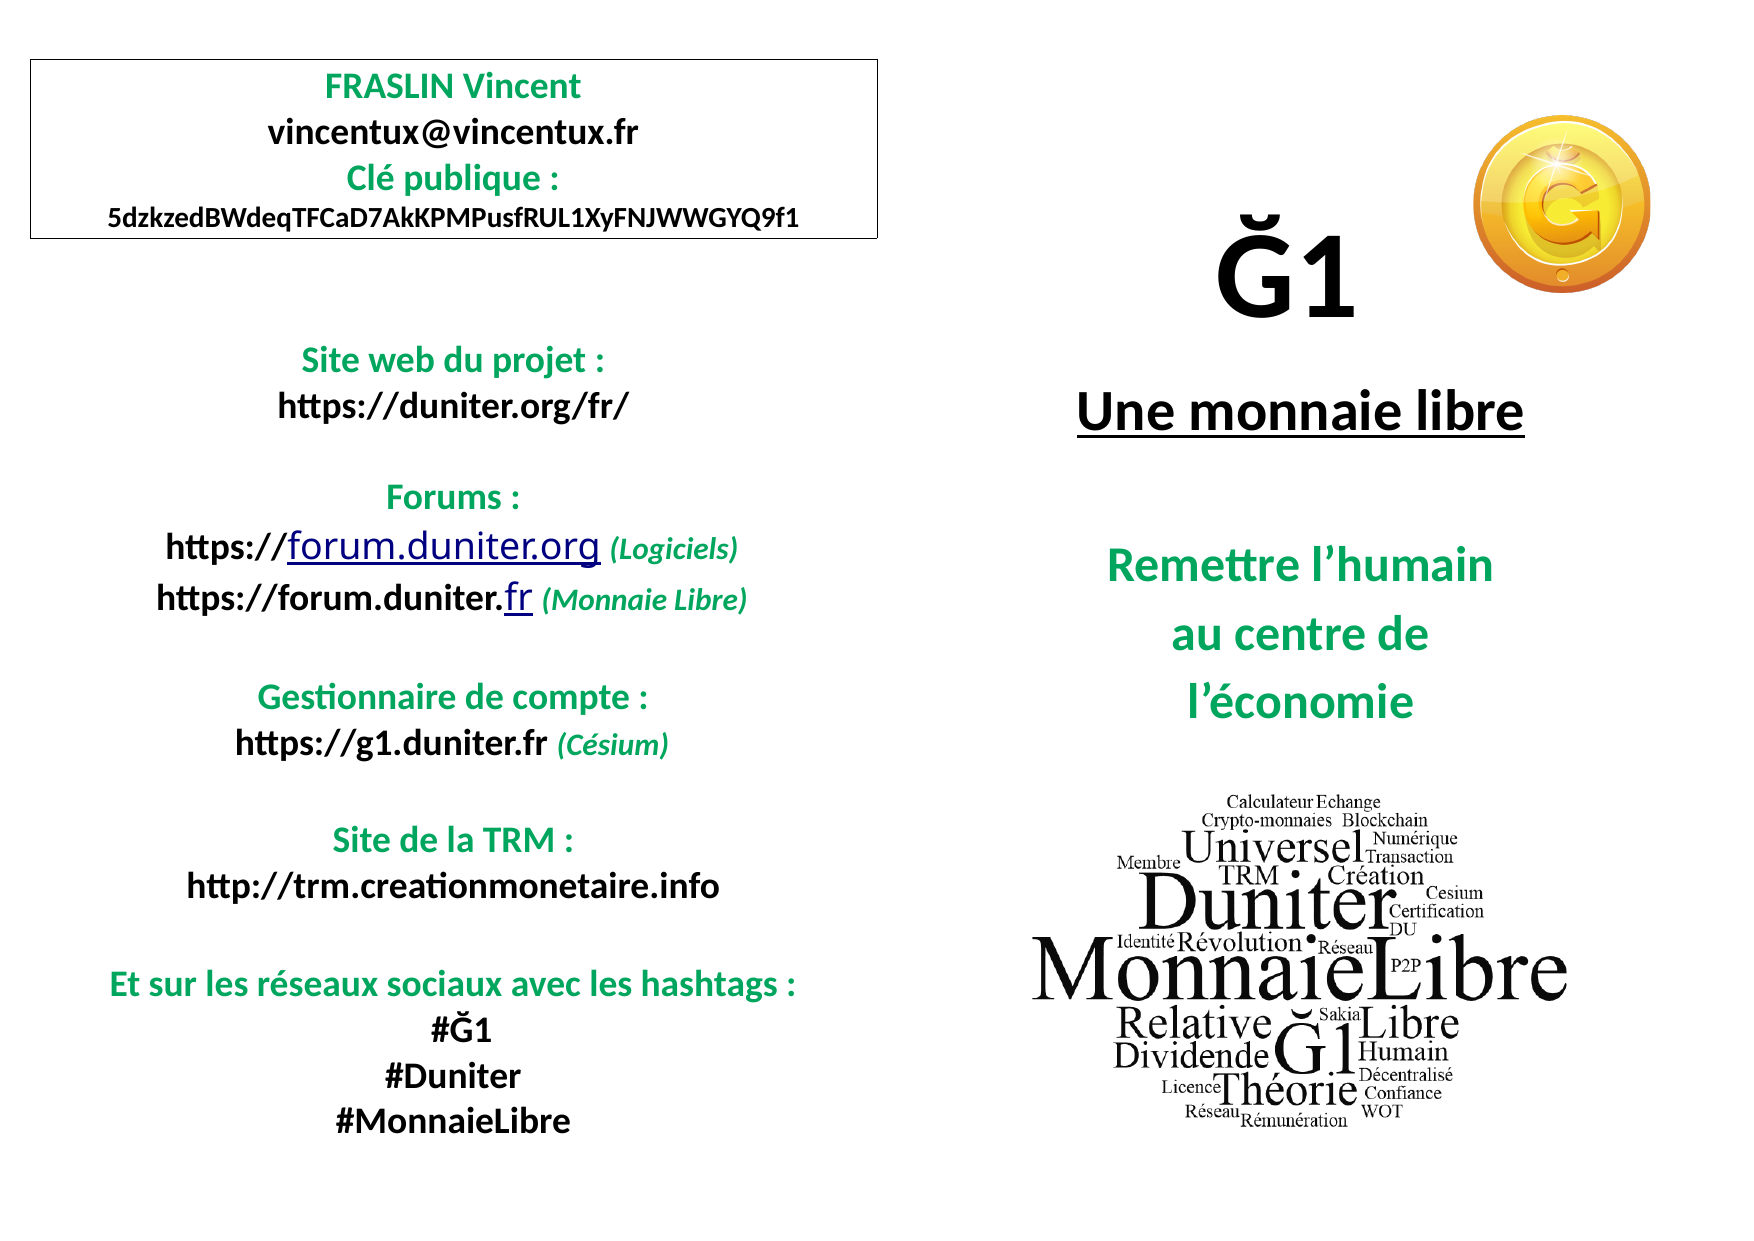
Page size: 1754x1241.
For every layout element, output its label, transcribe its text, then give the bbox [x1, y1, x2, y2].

subtitle au centre de [877, 601, 1724, 662]
text #Duniter [29, 1052, 877, 1097]
text Forums : [29, 473, 877, 519]
subtitle l’économie [877, 670, 1724, 731]
text FRASLIN Vincent [31, 60, 877, 105]
text Et sur les réseaux sociaux avec les hashtags : [29, 960, 877, 1006]
text Clé publique : 5dzkzedBWdeqTFCaD7AkKPMPusfRUL1XyFNJWWGYQ9f1 [31, 151, 877, 238]
text https://g1.duniter.fr (Césium) [29, 719, 877, 765]
text #MonnaieLibre [29, 1097, 877, 1143]
title Une monnaie libre [877, 374, 1724, 445]
text Ğ1 [877, 196, 1724, 349]
text Site web du projet : [29, 330, 877, 382]
picture [1473, 115, 1651, 293]
picture [1019, 776, 1582, 1146]
text #Ğ1 [29, 1006, 877, 1052]
text https://duniter.org/fr/ [29, 382, 877, 427]
text Gestionnaire de compte : [29, 673, 877, 719]
text https://forum.duniter.org (Logiciels) [29, 519, 877, 570]
text https://forum.duniter.fr (Monnaie Libre) [29, 570, 877, 627]
subtitle Remettre l’humain [877, 533, 1724, 594]
text Site de la TRM : [29, 811, 877, 862]
text http://trm.creationmonetaire.info [29, 862, 877, 914]
text vincentux@vincentux.fr [31, 105, 877, 151]
